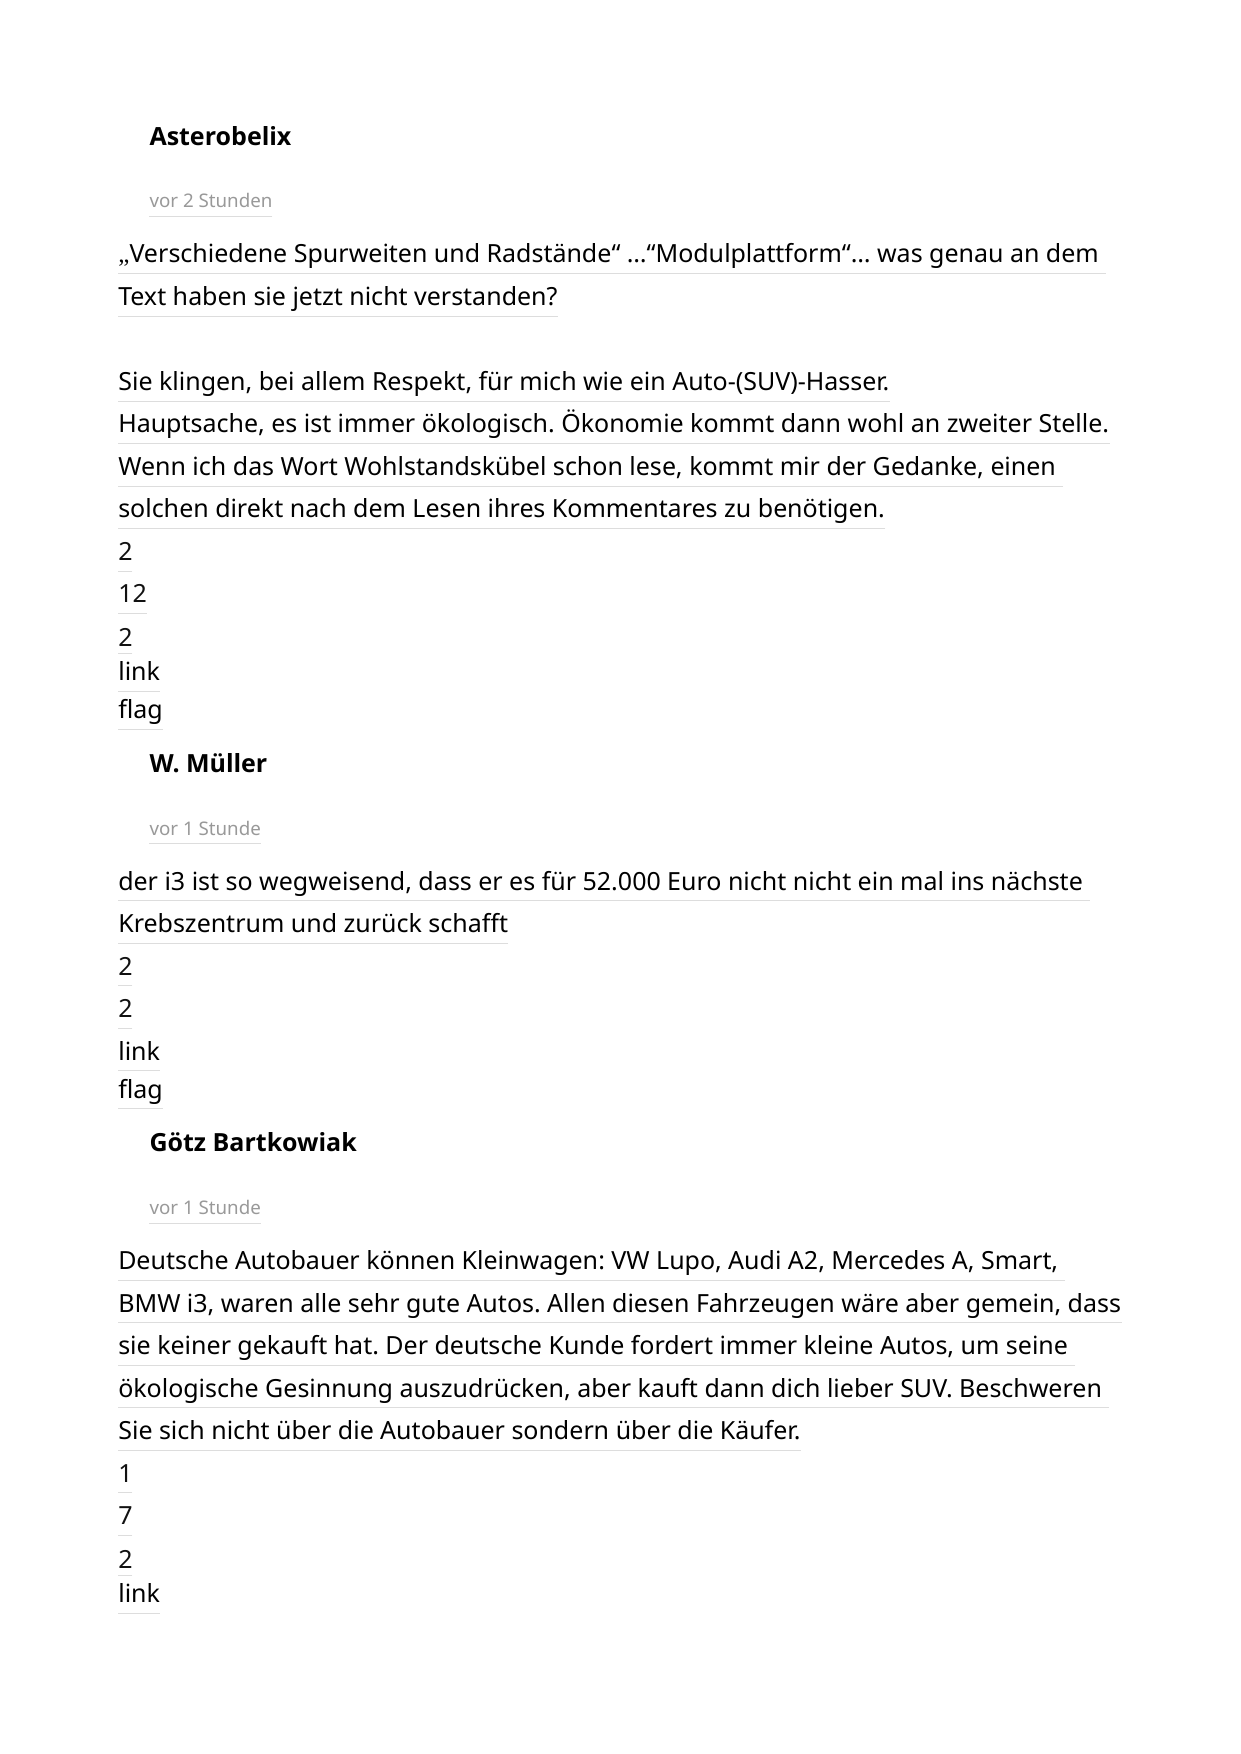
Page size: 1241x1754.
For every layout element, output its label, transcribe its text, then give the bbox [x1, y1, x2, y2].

text vor 1 Stunde [149, 815, 1117, 844]
text Götz Bartkowiak [149, 1125, 1122, 1159]
text 2 [118, 533, 1122, 572]
text flag [118, 692, 1122, 730]
text link [118, 1033, 1122, 1071]
text 2 [118, 991, 1122, 1029]
text flag [118, 1071, 1122, 1109]
text link [118, 654, 1122, 692]
text vor 2 Stunden [149, 187, 1117, 217]
text 2 [118, 948, 1122, 986]
text der i3 ist so wegweisend, dass er es für 52.000 Euro nicht nicht ein mal ins nächste Krebszentrum und zurück schafft [118, 863, 1122, 944]
text Deutsche Autobauer können Kleinwagen: VW Lupo, Audi A2, Mercedes A, Smart, BMW i3, waren alle sehr gute Autos. Allen diesen Fahrzeugen wäre aber gemein, dass [118, 1243, 1122, 1322]
text „Verschiedene Spurweiten und Radstände“ …“Modulplattform“… was genau an dem Text haben sie jetzt nicht verstanden? Sie klingen, bei allem Respekt, für mich wie ein Auto-(SUV)-Hasser. Hauptsache, es ist immer ökologisch. Ökonomie kommt dann wohl an zweiter Stelle. Wenn ich das Wort Wohlstandskübel schon lese, kommt mir der Gedanke, einen solchen direkt nach dem Lesen ihres Kommentares zu benötigen. [118, 236, 1122, 529]
text 2 [118, 618, 1122, 654]
text W. Müller [149, 746, 1122, 779]
text Asterobelix [149, 118, 1122, 152]
text 12 [118, 576, 1122, 614]
text 7 [118, 1498, 1122, 1536]
text link [118, 1576, 1122, 1614]
text 2 [118, 1541, 1122, 1576]
text sie keiner gekauft hat. Der deutsche Kunde fordert immer kleine Autos, um seine ökologische Gesinnung auszudrücken, aber kauft dann dich lieber SUV. Beschweren Sie sich nicht über die Autobauer sondern über die Käufer. [118, 1323, 1122, 1451]
text 1 [118, 1456, 1122, 1493]
text vor 1 Stunde [149, 1194, 1117, 1224]
